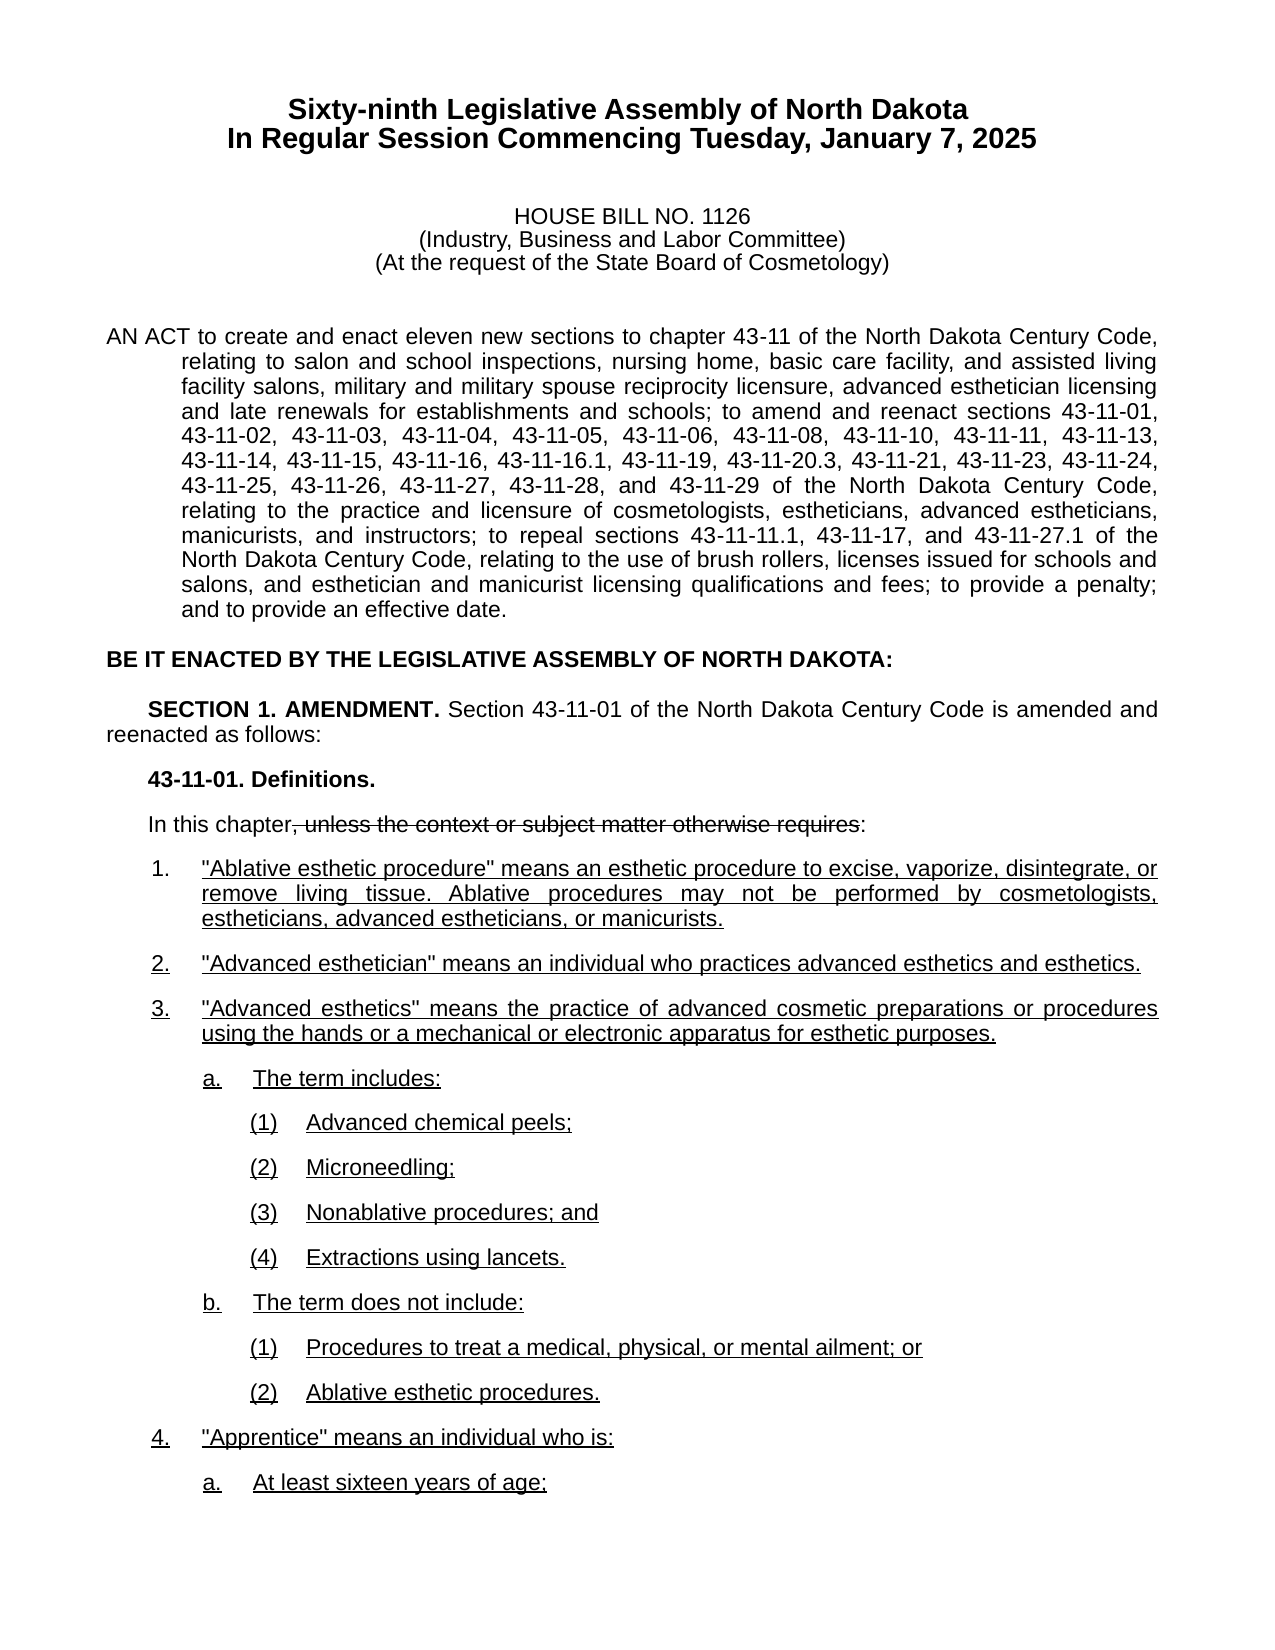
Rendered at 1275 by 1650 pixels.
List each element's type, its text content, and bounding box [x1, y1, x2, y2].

text 2. "Advanced esthetician" means an individual who practices advanced esthetics and esthetics. [106, 952, 1158, 976]
text BE IT ENACTED BY THE LEGISLATIVE ASSEMBLY OF NORTH DAKOTA: [106, 648, 1158, 673]
title AN ACT to create and enact eleven new sections to chapter 43‑11 of the North Dakota Century Code, relating to salon and school inspections, nursing home, basic care facility, and assisted living facility salons, military and military spouse reciprocity licensure, advanced esthetician licensing and late renewals for establishments and schools; to amend and reenact sections 43‑11‑01, 43‑11‑02, 43‑11‑03, 43‑11‑04, 43‑11‑05, 43‑11‑06, 43‑11‑08, 43‑11‑10, 43‑11‑11, 43‑11‑13, 43‑11‑14, 43‑11‑15, 43‑11‑16, 43‑11‑16.1, 43‑11‑19, 43‑11‑20.3, 43‑11‑21, 43‑11‑23, 43‑11‑24, 43‑11‑25, 43‑11‑26, 43‑11‑27, 43‑11‑28, and 43‑11‑29 of the North Dakota Century Code, relating to the practice and licensure of cosmetologists, estheticians, advanced estheticians, manicurists, and instructors; to repeal sections 43‑11‑11.1, 43‑11‑17, and 43‑11‑27.1 of the North Dakota Century Code, relating to the use of brush rollers, licenses issued for schools and salons, and esthetician and manicurist licensing qualifications and fees; to provide a penalty; and to provide an effective date. [106, 325, 1158, 622]
title In Regular Session Commencing Tuesday, January 7, 2025 [106, 125, 1158, 154]
text (3) Nonablative procedures; and [106, 1201, 1158, 1226]
text (1) Advanced chemical peels; [106, 1111, 1158, 1136]
text SECTION 1. AMENDMENT. Section 43‑11‑01 of the North Dakota Century Code is amended and reenacted as follows: [106, 698, 1158, 747]
text 1. "Ablative esthetic procedure" means an esthetic procedure to excise, vaporize, disintegrate, or remove living tissue. Ablative procedures may not be performed by cosmetologists, estheticians, advanced estheticians, or manicurists. [106, 857, 1158, 931]
title Sixty-ninth Legislative Assembly of North Dakota [106, 96, 1158, 125]
text 3. "Advanced esthetics" means the practice of advanced cosmetic preparations or procedures using the hands or a mechanical or electronic apparatus for esthetic purposes. [106, 996, 1158, 1046]
text (1) Procedures to treat a medical, physical, or mental ailment; or [106, 1336, 1158, 1360]
text 4. "Apprentice" means an individual who is: [106, 1425, 1158, 1450]
text (4) Extractions using lancets. [106, 1246, 1158, 1271]
text a. At least sixteen years of age; [106, 1470, 1158, 1495]
text (2) Microneedling; [106, 1156, 1158, 1181]
text In this chapter, unless the context or subject matter otherwise requires: [106, 812, 1158, 837]
text (At the request of the State Board of Cosmetology) [106, 252, 1158, 275]
text House BILL NO. 1126 [106, 204, 1158, 229]
text (Industry, Business and Labor Committee) [106, 229, 1158, 252]
text a. The term includes: [106, 1066, 1158, 1091]
text b. The term does not include: [106, 1291, 1158, 1315]
text (2) Ablative esthetic procedures. [106, 1380, 1158, 1405]
subtitle 43‑11‑01. Definitions. [106, 767, 1158, 792]
